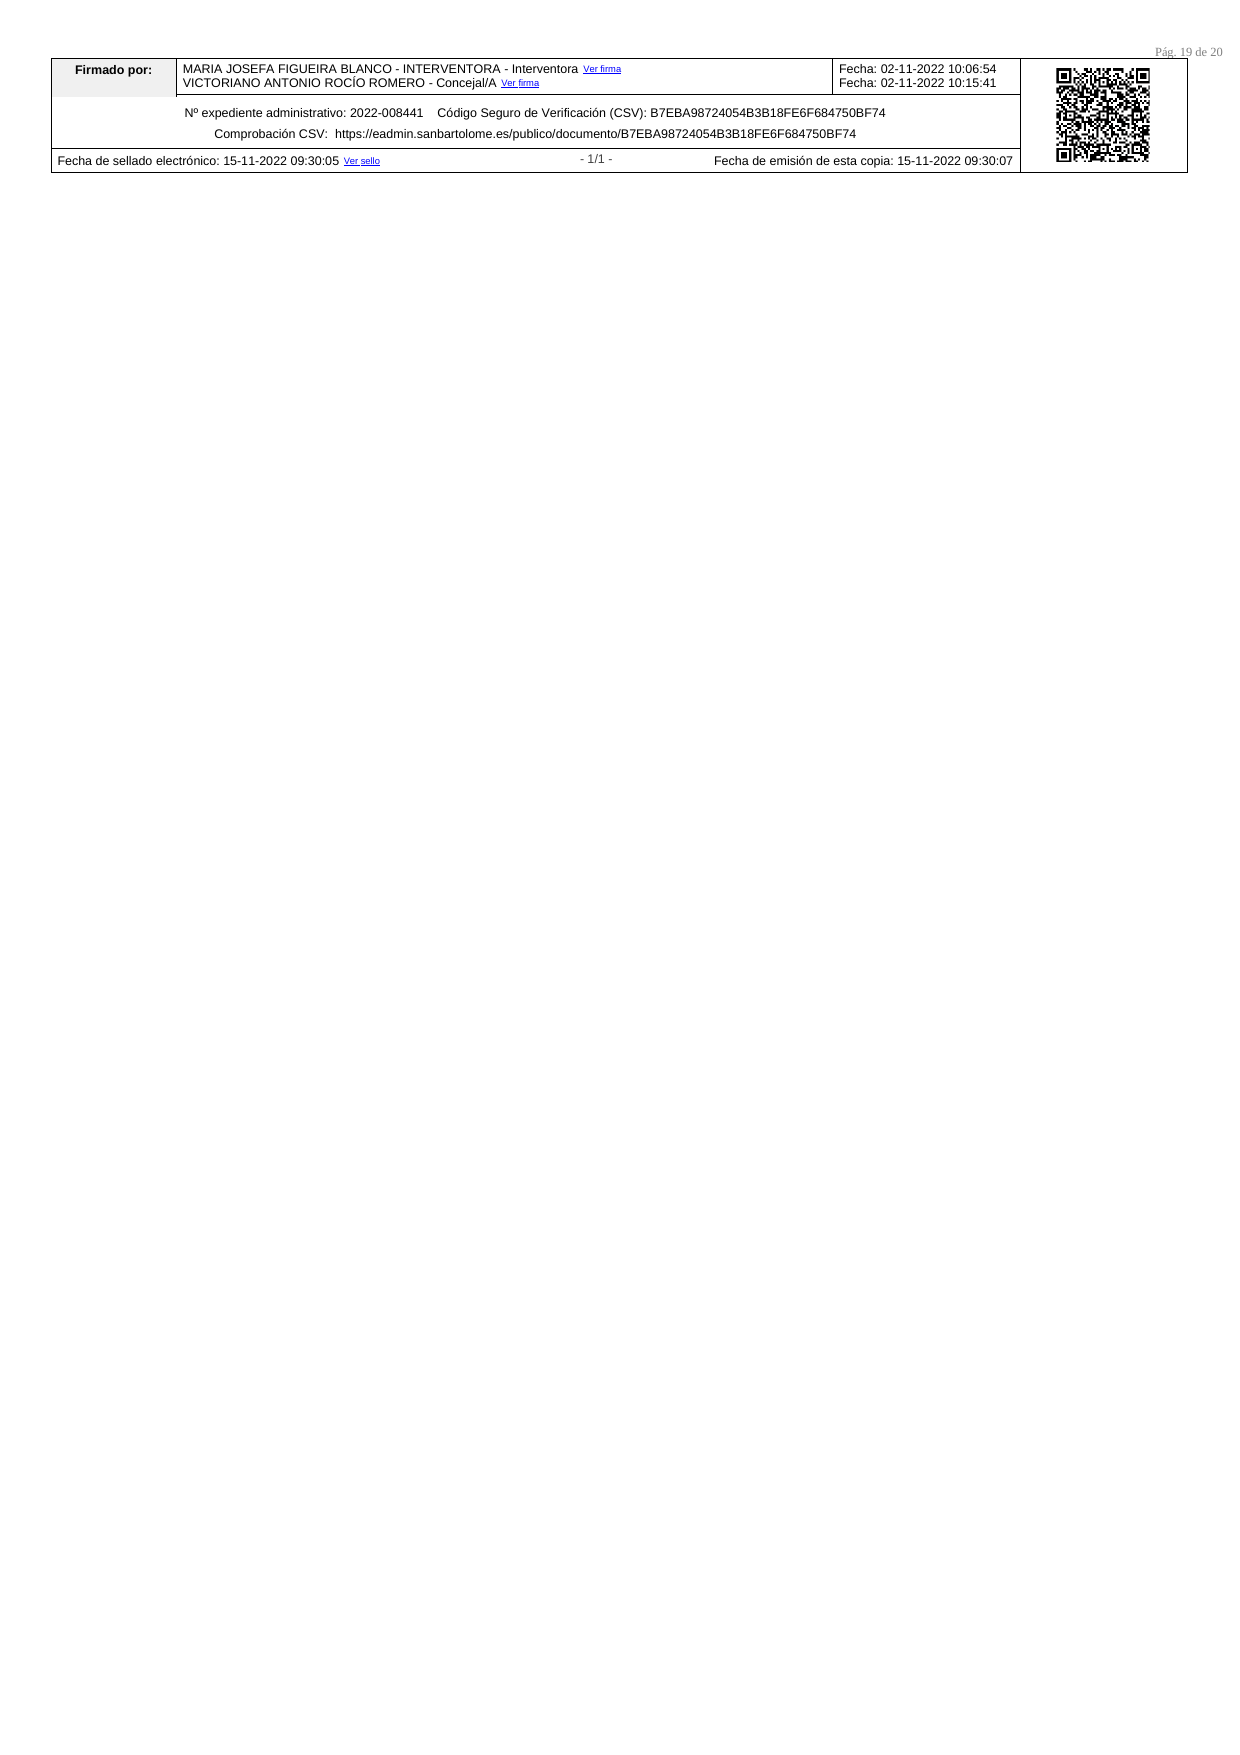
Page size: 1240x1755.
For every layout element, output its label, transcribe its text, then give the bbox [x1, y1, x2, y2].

table_cell Nº expediente administrativo: 2022-008441 Código Seguro de Verificación (CSV): B7EBA98724054B3B18FE6F684750BF74 Comprobación CSV: https://eadmin.sanbartolome.es/publico/documento/B7EBA98724054B3B18FE6F684750BF74 [52, 95, 1020, 148]
picture [1056, 68, 1150, 162]
table_cell Fecha de sellado electrónico: 15-11-2022 09:30:05 Ver sello - 1/1 - Fecha de emisión de esta copia: 15-11-2022 09:30:07 [52, 149, 1020, 172]
table_header [1021, 59, 1187, 172]
table_header MARIA JOSEFA FIGUEIRA BLANCO - INTERVENTORA - Interventora Ver firma VICTORIANO ANTONIO ROCÍO ROMERO - Concejal/A Ver firma [177, 59, 832, 94]
table_header Fecha: 02-11-2022 10:06:54 Fecha: 02-11-2022 10:15:41 [833, 59, 1020, 94]
table_header Firmado por: [52, 59, 176, 94]
